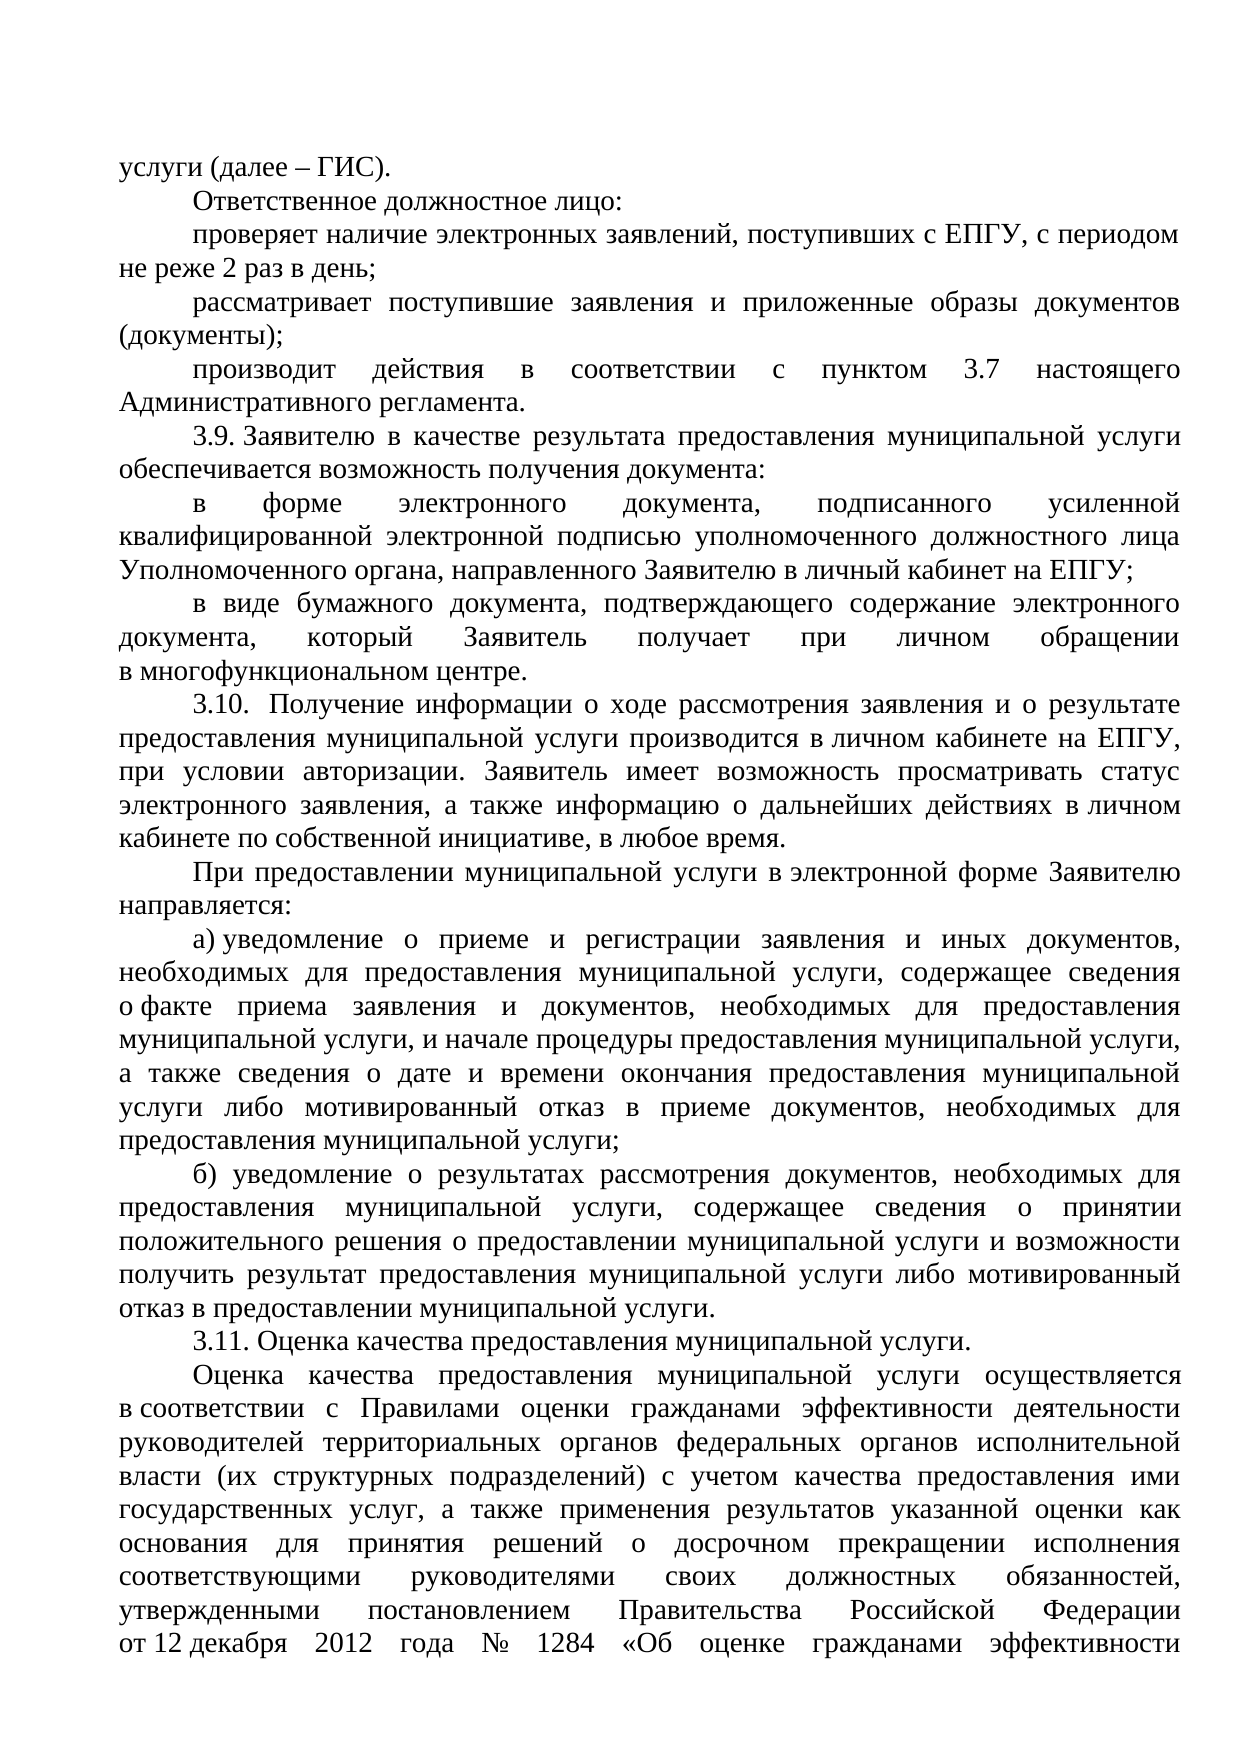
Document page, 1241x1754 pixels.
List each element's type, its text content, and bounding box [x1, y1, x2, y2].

text услуги (далее – ГИС). [118, 150, 1181, 183]
text 3.9. Заявителю в качестве результата предоставления муниципальной услуги обеспечивается возможность получения документа: [118, 418, 1181, 485]
text б) уведомление о результатах рассмотрения документов, необходимых для предоставления муниципальной услуги, содержащее сведения о принятии положительного решения о предоставлении муниципальной услуги и возможности получить результат предоставления муниципальной услуги либо мотивированный отказ в предоставлении муниципальной услуги. [118, 1156, 1181, 1324]
text в виде бумажного документа, подтверждающего содержание электронного документа, который Заявитель получает при личном обращении в многофункциональном центре. [118, 586, 1180, 687]
text 3.11. Оценка качества предоставления муниципальной услуги. [118, 1324, 1181, 1357]
text проверяет наличие электронных заявлений, поступивших с ЕПГУ, с периодом не реже 2 раз в день; [118, 217, 1180, 284]
text Ответственное должностное лицо: [192, 183, 1181, 217]
text 3.10. Получение информации о ходе рассмотрения заявления и о результате предоставления муниципальной услуги производится в личном кабинете на ЕПГУ, при условии авторизации. Заявитель имеет возможность просматривать статус электронного заявления, а также информацию о дальнейших действиях в личном кабинете по собственной инициативе, в любое время. [118, 687, 1181, 854]
text а) уведомление о приеме и регистрации заявления и иных документов, необходимых для предоставления муниципальной услуги, содержащее сведения о факте приема заявления и документов, необходимых для предоставления муниципальной услуги, и начале процедуры предоставления муниципальной услуги, а также сведения о дате и времени окончания предоставления муниципальной услуги либо мотивированный отказ в приеме документов, необходимых для предоставления муниципальной услуги; [118, 921, 1181, 1156]
text При предоставлении муниципальной услуги в электронной форме Заявителю направляется: [118, 854, 1181, 921]
text Оценка качества предоставления муниципальной услуги осуществляется в соответствии с Правилами оценки гражданами эффективности деятельности руководителей территориальных органов федеральных органов исполнительной власти (их структурных подразделений) с учетом качества предоставления ими государственных услуг, а также применения результатов указанной оценки как основания для принятия решений о досрочном прекращении исполнения соответствующими руководителями своих должностных обязанностей, утвержденными постановлением Правительства Российской Федерации от 12 декабря 2012 года № 1284 «Об оценке гражданами эффективности [118, 1357, 1181, 1659]
text производит действия в соответствии с пунктом 3.7 настоящего Административного регламента. [118, 351, 1181, 418]
text в форме электронного документа, подписанного усиленной квалифицированной электронной подписью уполномоченного должностного лица Уполномоченного органа, направленного Заявителю в личный кабинет на ЕПГУ; [118, 485, 1181, 586]
text рассматривает поступившие заявления и приложенные образы документов (документы); [118, 284, 1180, 351]
